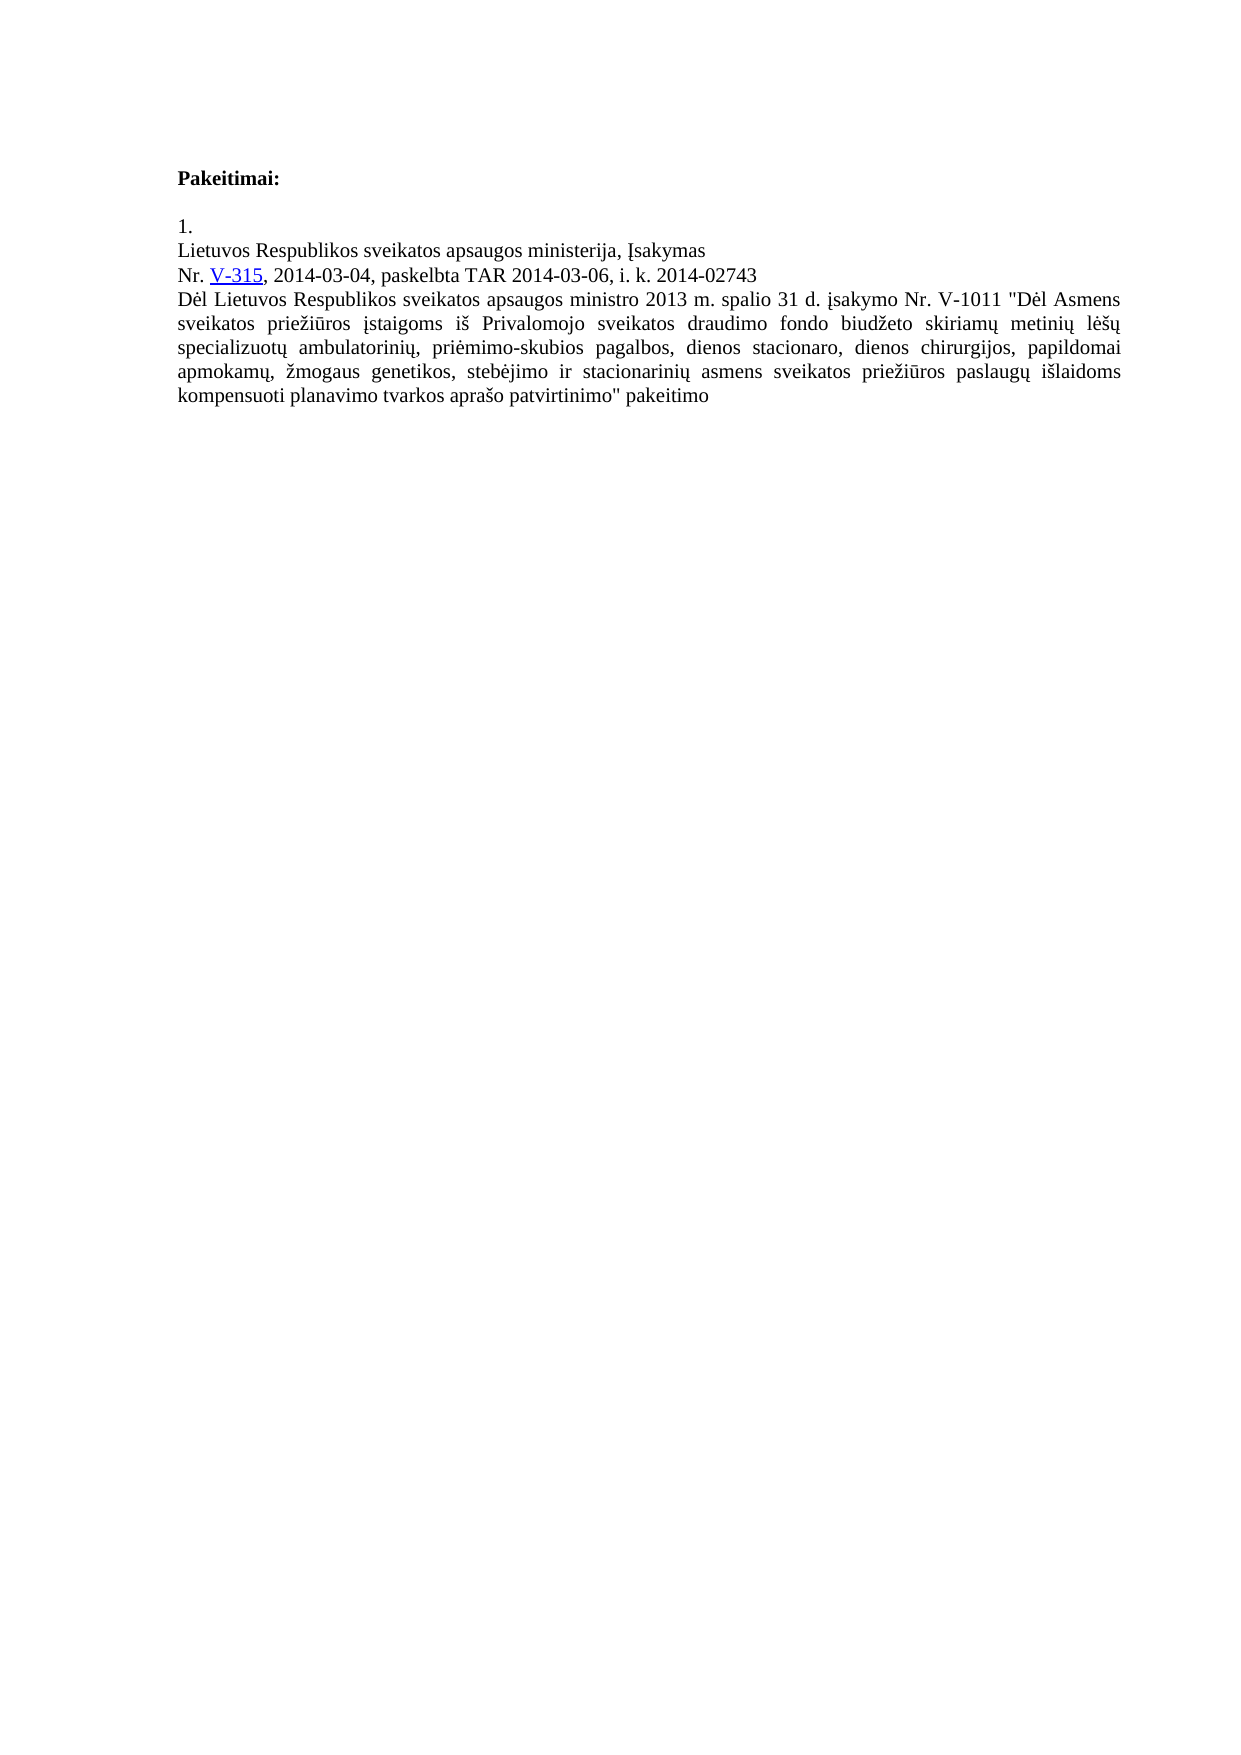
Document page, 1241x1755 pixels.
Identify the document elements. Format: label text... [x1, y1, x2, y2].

text Pakeitimai: [177, 166, 1122, 190]
text Lietuvos Respublikos sveikatos apsaugos ministerija, Įsakymas [177, 238, 1122, 262]
text 1. [177, 214, 1122, 238]
text Dėl Lietuvos Respublikos sveikatos apsaugos ministro 2013 m. spalio 31 d. įsakymo Nr. V-1011 "Dėl Asmens sveikatos priežiūros įstaigoms iš Privalomojo sveikatos draudimo fondo biudžeto skiriamų metinių lėšų specializuotų ambulatorinių, priėmimo-skubios pagalbos, dienos stacionaro, dienos chirurgijos, papildomai apmokamų, žmogaus genetikos, stebėjimo ir stacionarinių asmens sveikatos priežiūros paslaugų išlaidoms kompensuoti planavimo tvarkos aprašo patvirtinimo" pakeitimo [177, 287, 1122, 407]
text Nr. V-315, 2014-03-04, paskelbta TAR 2014-03-06, i. k. 2014-02743 [177, 262, 1122, 287]
